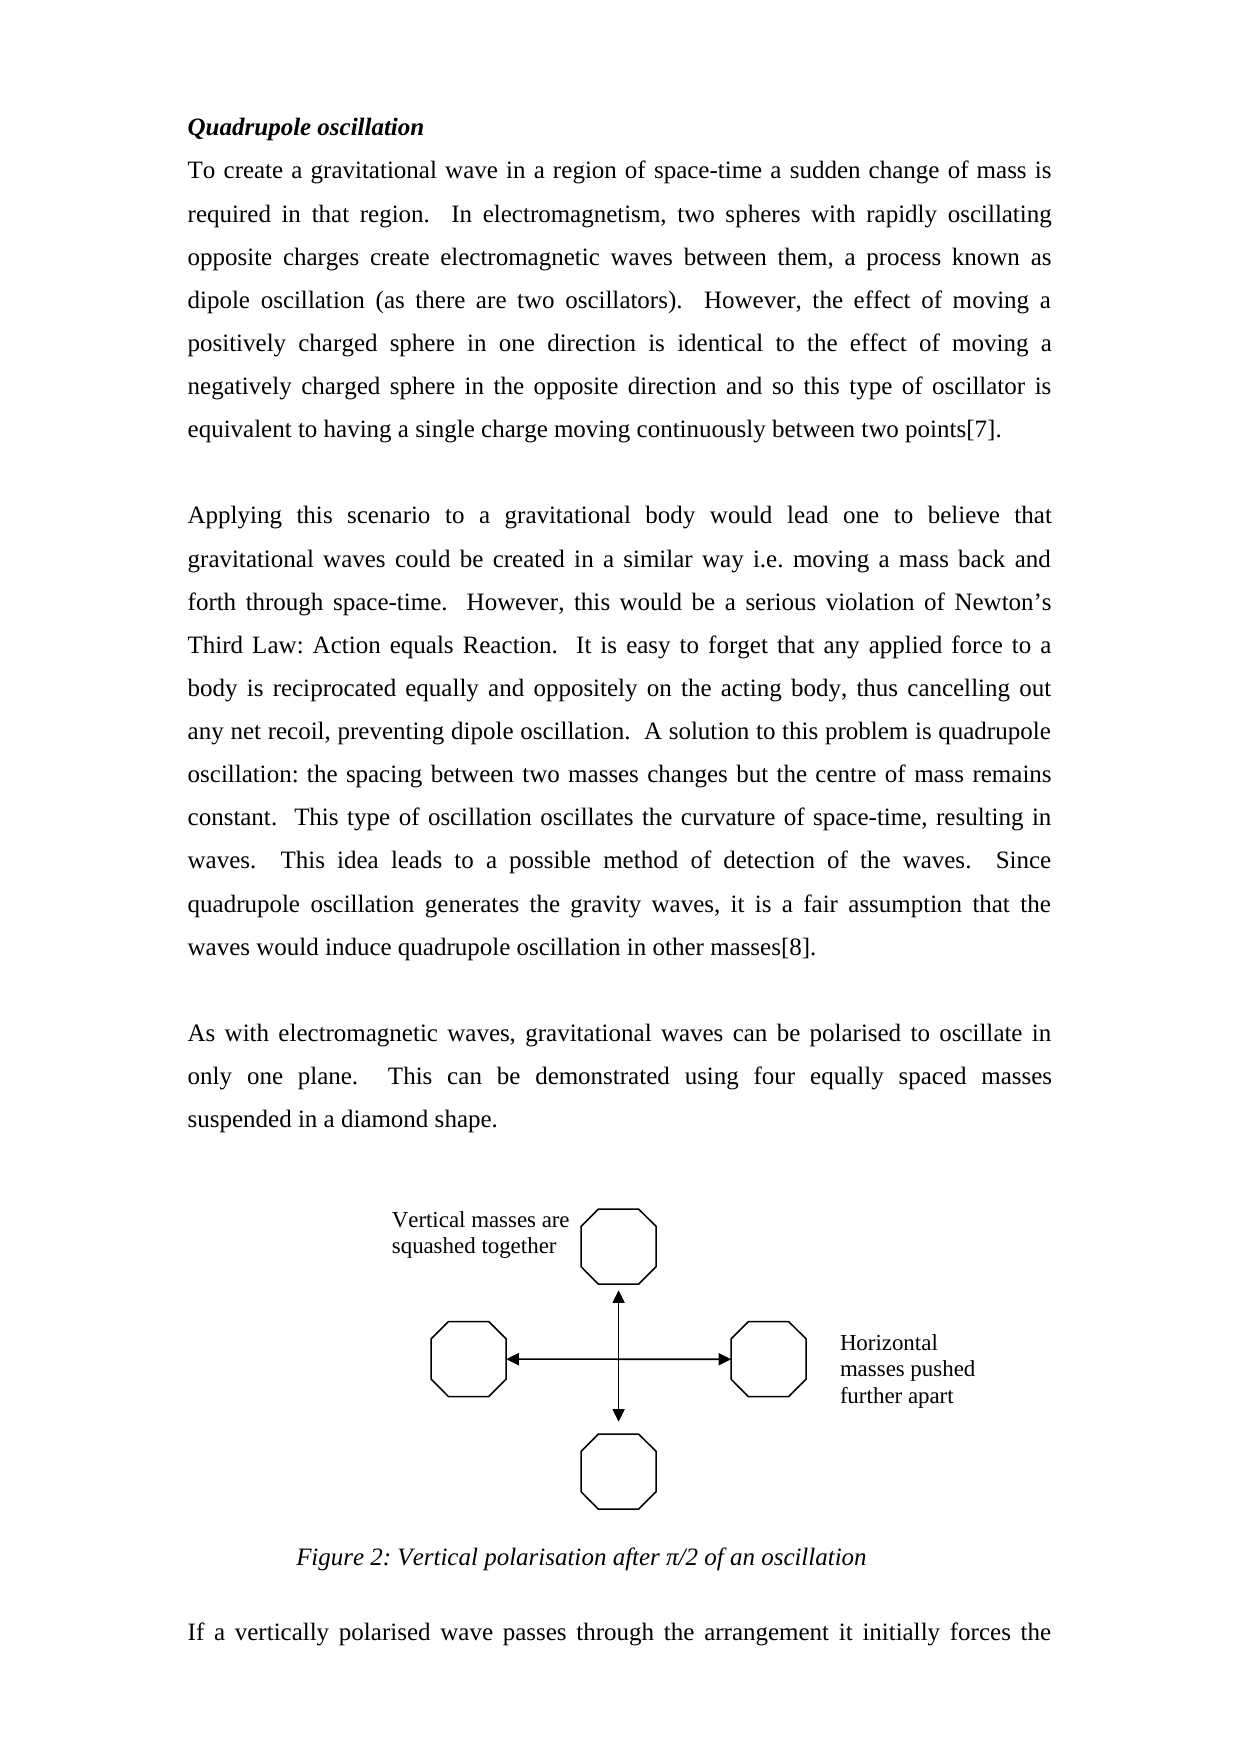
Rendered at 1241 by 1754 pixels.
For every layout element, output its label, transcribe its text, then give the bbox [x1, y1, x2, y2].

text Vertical masses are squashed together [392, 1206, 583, 1258]
text Quadrupole oscillation [187, 112, 1053, 141]
text If a vertically polarised wave passes through the arrangement it initially forces the two vertical masses to move together, and conversely the two horizontal masses move apart, before the masses return back to their starting positions and oscillate in the other direction (and vice versa for a vertical polarisation). [187, 1191, 1053, 1646]
text Applying this scenario to a gravitational body would lead one to believe that gravitational waves could be created in a similar way i.e. moving a mass back and forth through space-time. However, this would be a serious violation of Newton’s Third Law: Action equals Reaction. It is easy to forget that any applied force to a body is reciprocated equally and oppositely on the acting body, thus cancelling out any net recoil, preventing dipole oscillation. A solution to this problem is quadrupole oscillation: the spacing between two masses changes but the centre of mass remains constant. This type of oscillation oscillates the curvature of space-time, resulting in waves. This idea leads to a possible method of detection of the waves. Since quadrupole oscillation generates the gravity waves, it is a fair assumption that the waves would induce quadrupole oscillation in other masses[8]. [187, 501, 1053, 961]
text To create a gravitational wave in a region of space-time a sudden change of mass is required in that region. In electromagnetism, two spheres with rapidly oscillating opposite charges create electromagnetic waves between them, a process known as dipole oscillation (as there are two oscillators). However, the effect of moving a positively charged sphere in one direction is identical to the effect of moving a negatively charged sphere in the opposite direction and so this type of oscillator is equivalent to having a single charge moving continuously between two points[7]. [187, 156, 1053, 443]
text As with electromagnetic waves, gravitational waves can be polarised to oscillate in only one plane. This can be demonstrated using four equally spaced masses suspended in a diamond shape. [187, 1018, 1053, 1133]
